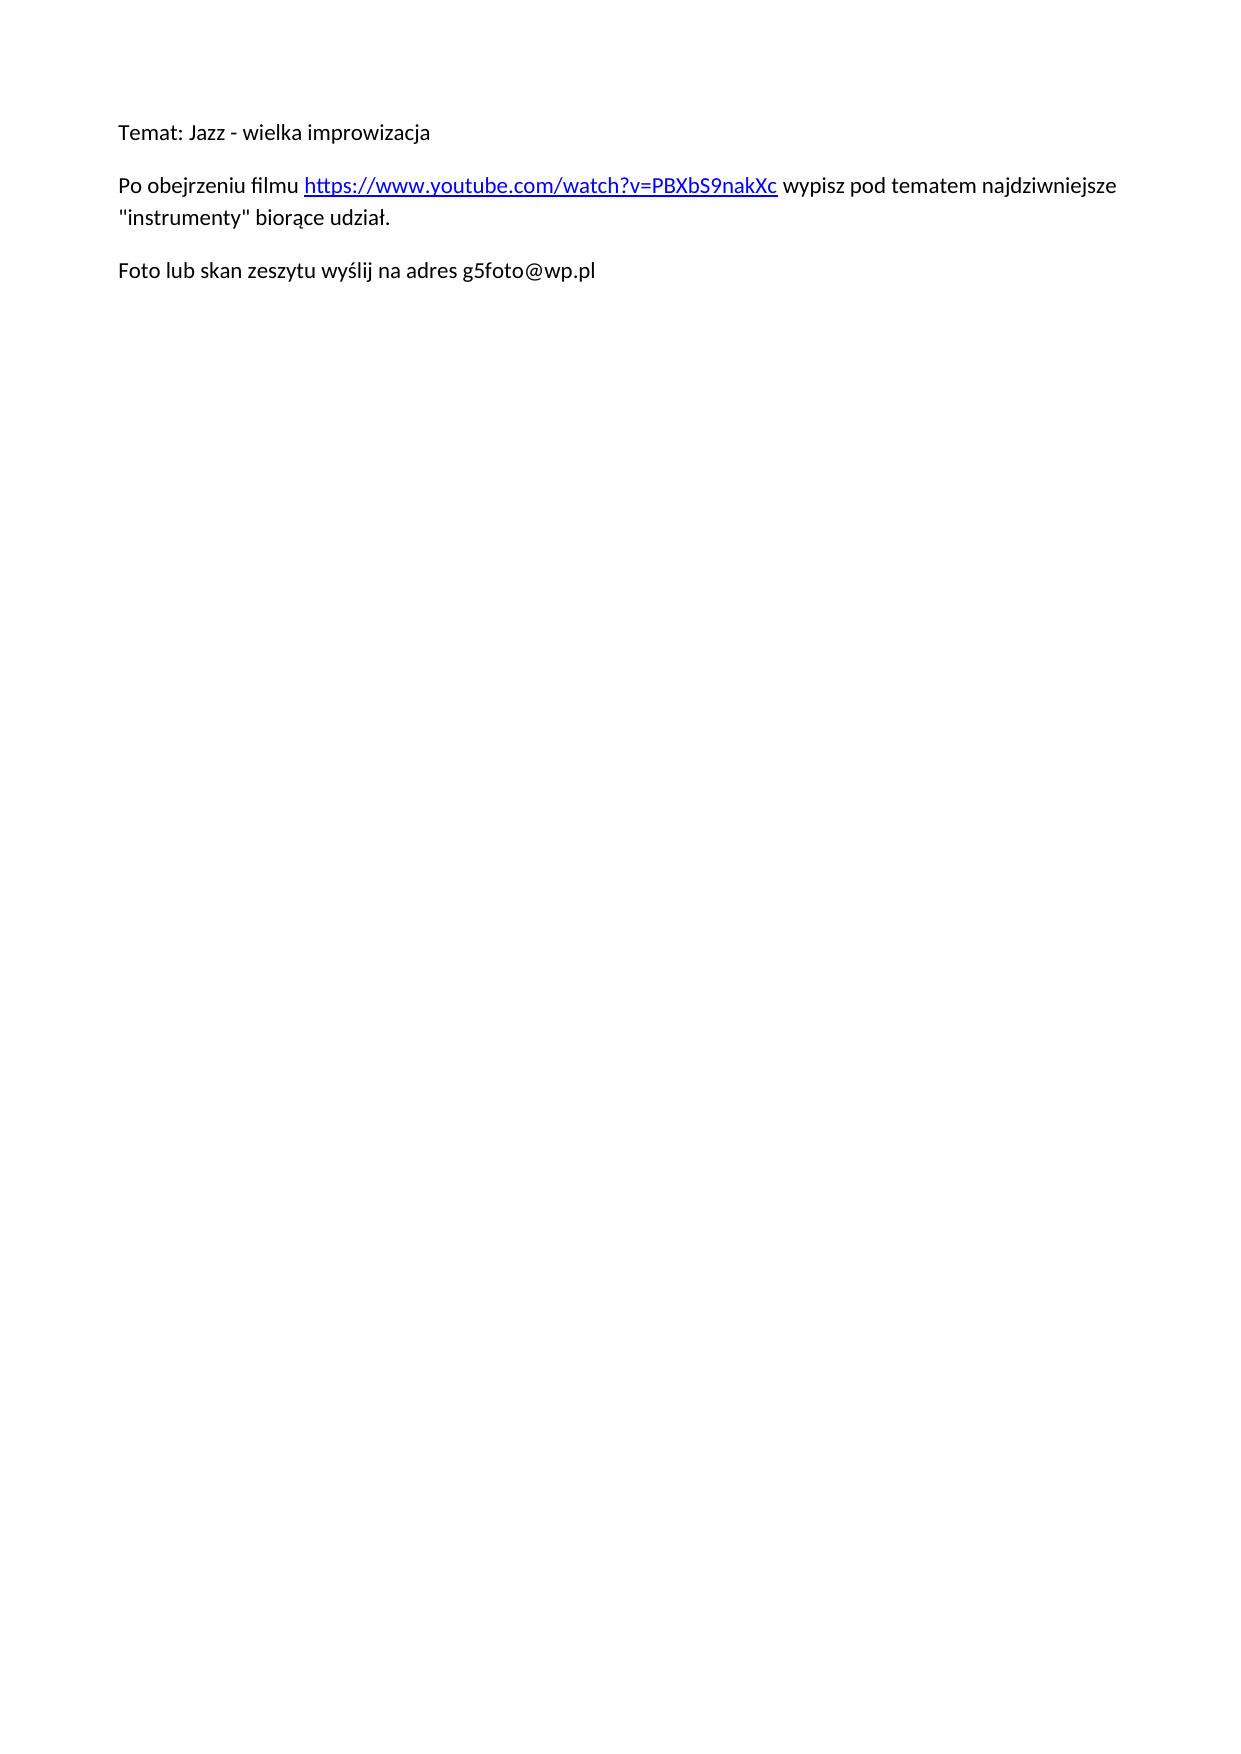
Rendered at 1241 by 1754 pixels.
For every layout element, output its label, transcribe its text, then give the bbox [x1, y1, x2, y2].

text Temat: Jazz - wielka improwizacja [118, 118, 1122, 146]
text Po obejrzeniu filmu https://www.youtube.com/watch?v=PBXbS9nakXc wypisz pod tematem najdziwniejsze "instrumenty" biorące udział. [118, 171, 1122, 231]
text Foto lub skan zeszytu wyślij na adres g5foto@wp.pl [118, 256, 1122, 284]
